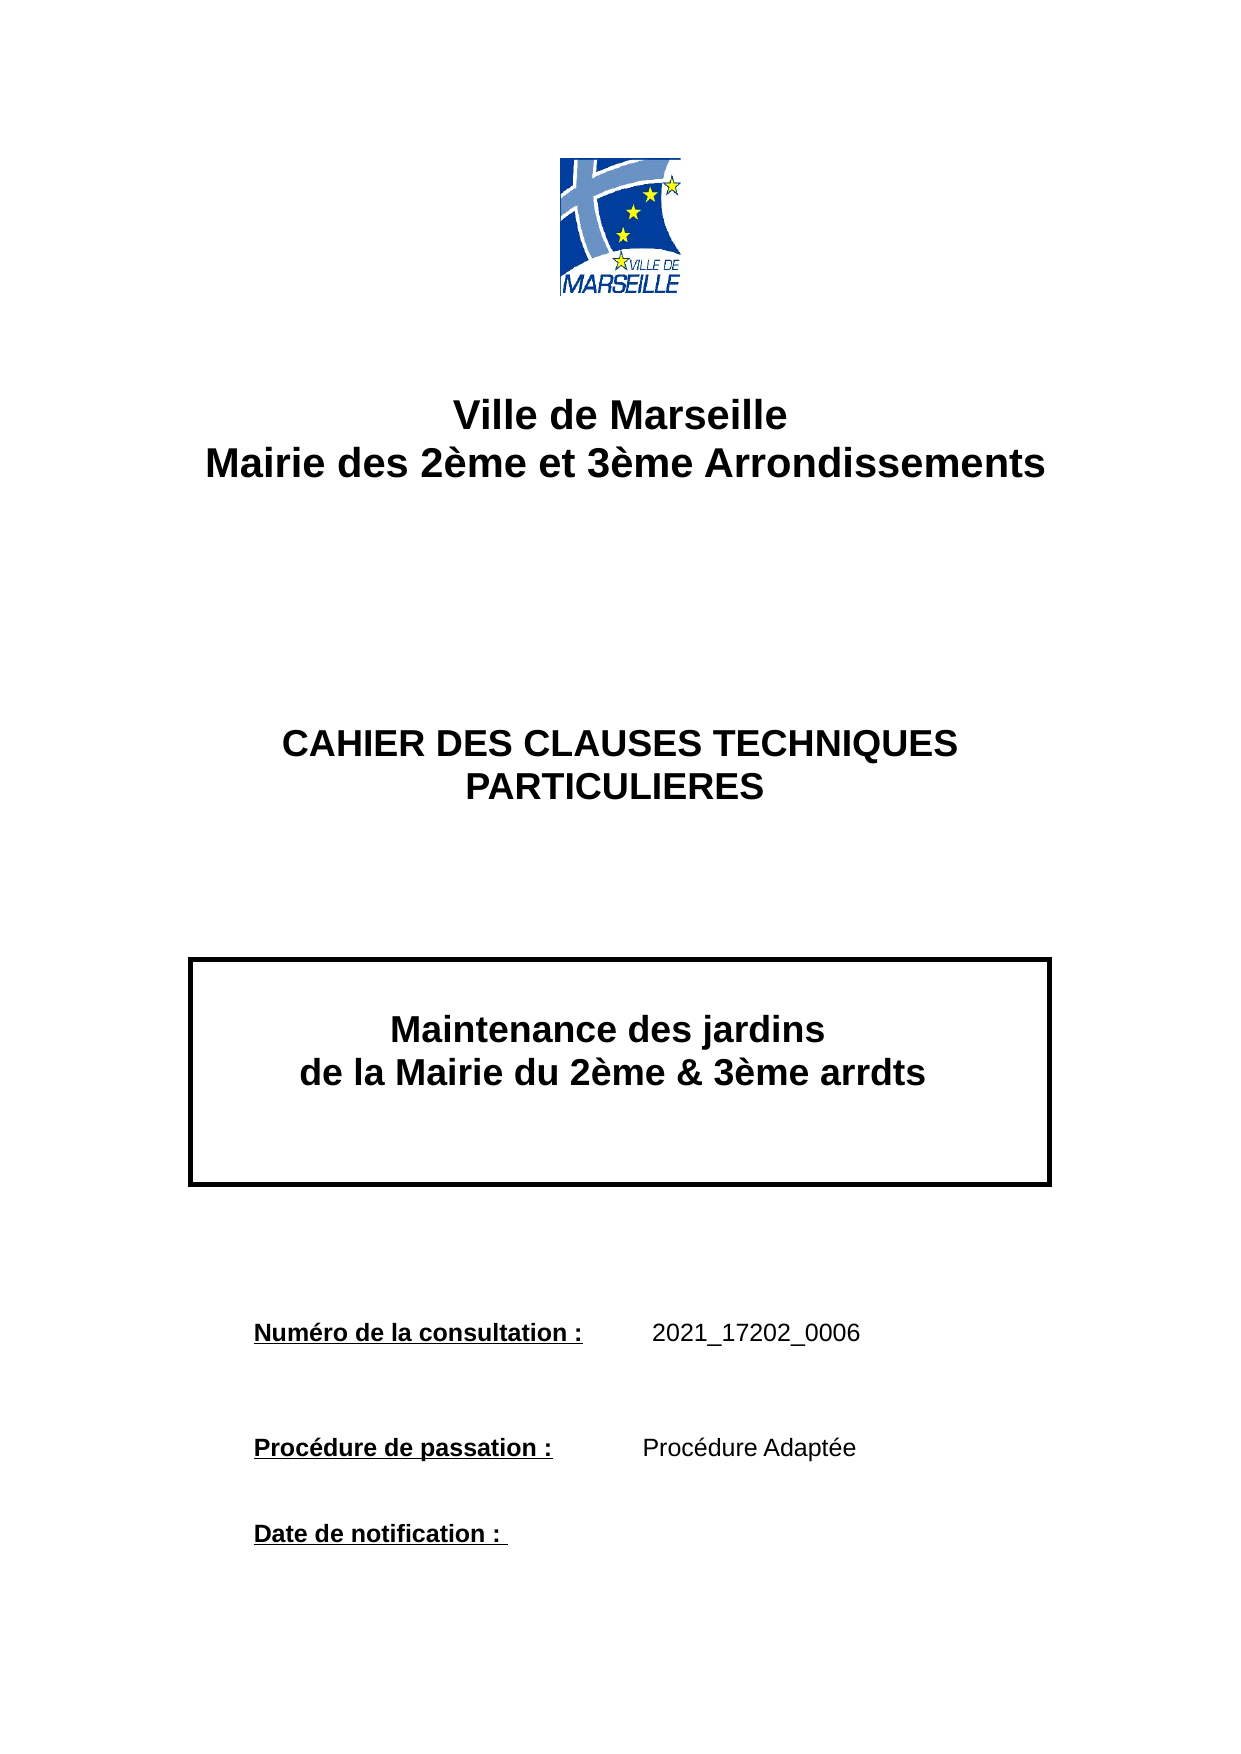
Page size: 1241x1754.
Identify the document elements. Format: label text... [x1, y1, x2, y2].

text de la Mairie du 2ème & 3ème arrdts [193, 1043, 1047, 1094]
text Procédure de passation : Procédure Adaptée [188, 1433, 1052, 1461]
text Mairie des 2ème et 3ème Arrondissements [188, 438, 1052, 486]
text CAHIER DES CLAUSES TECHNIQUES PARTICULIERES [188, 721, 1052, 807]
text Date de notification : [188, 1519, 1052, 1548]
text Maintenance des jardins [193, 1000, 1047, 1043]
text Ville de Marseille [188, 390, 1052, 438]
text Numéro de la consultation : 2021_17202_0006 [188, 1318, 1052, 1346]
